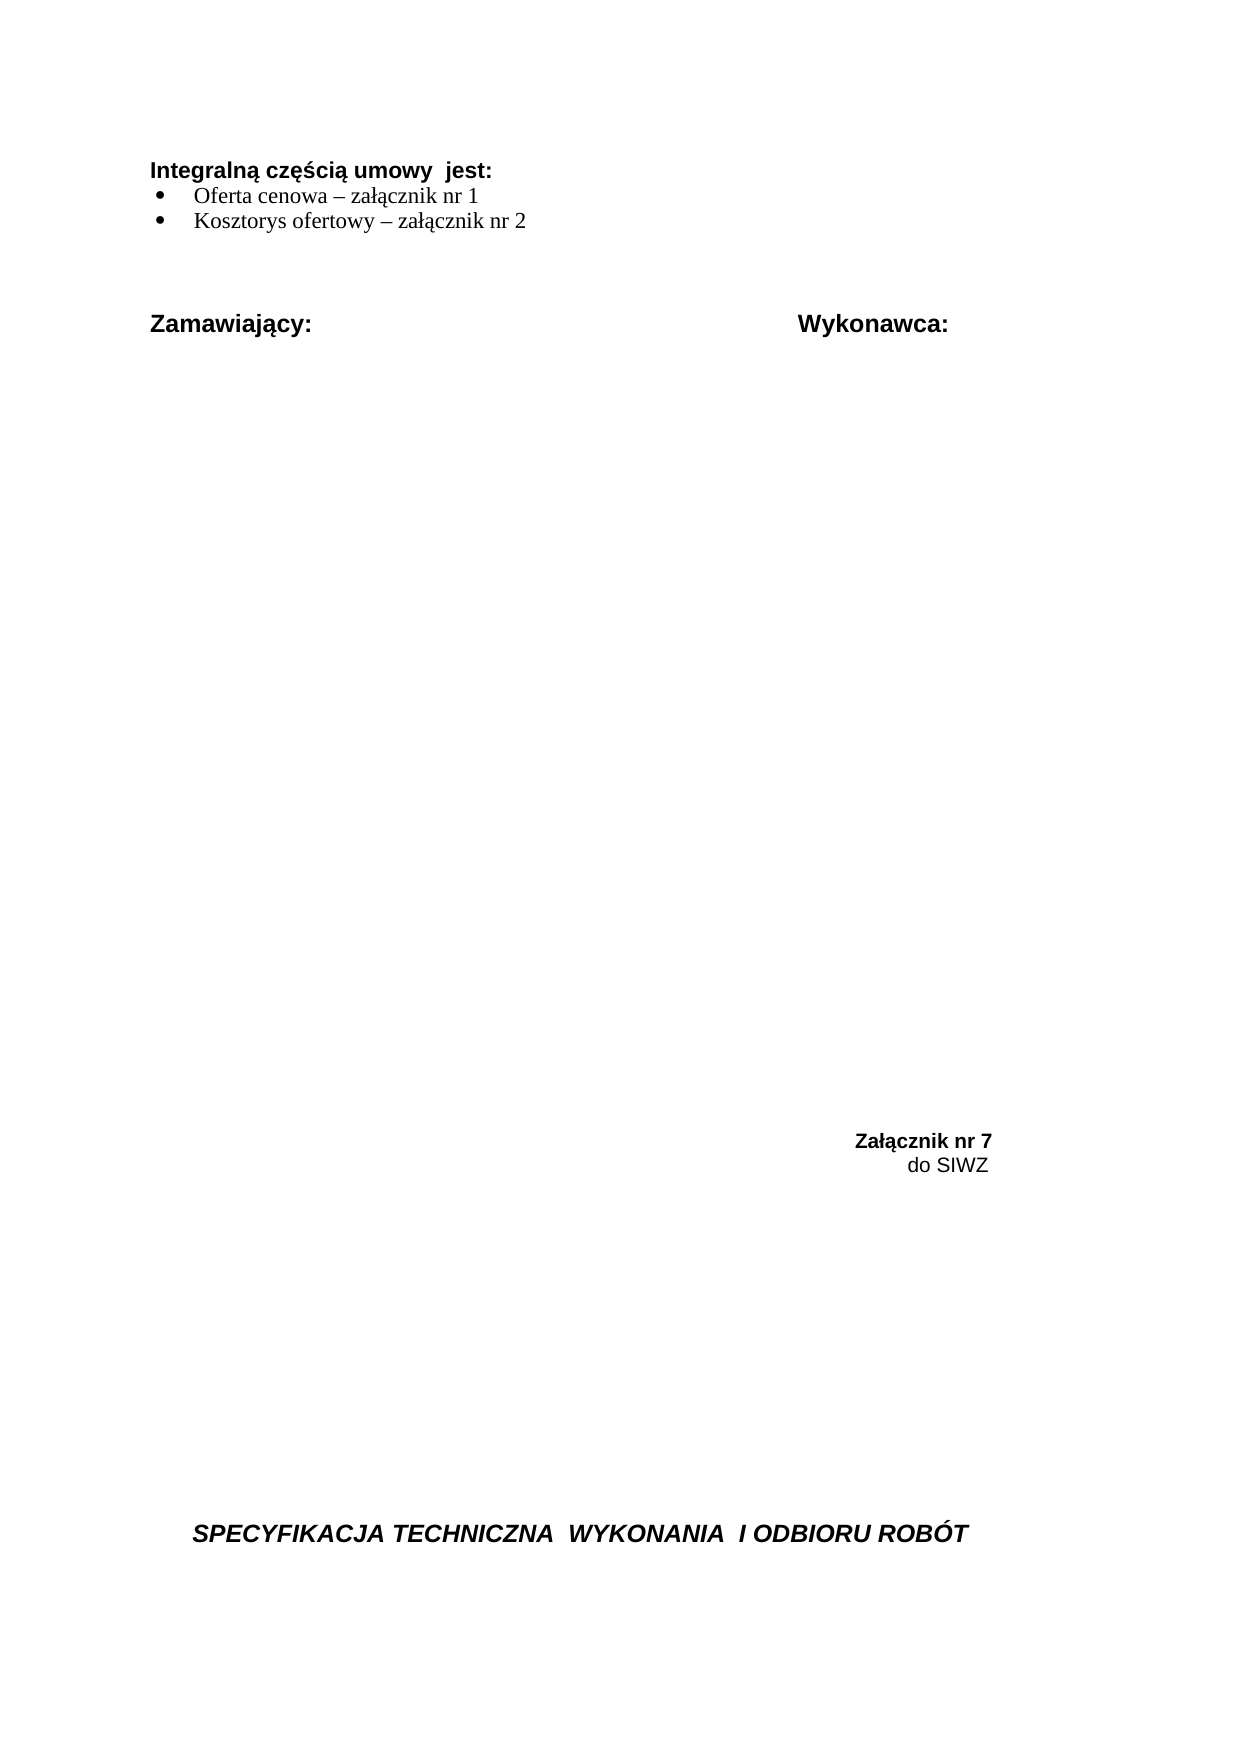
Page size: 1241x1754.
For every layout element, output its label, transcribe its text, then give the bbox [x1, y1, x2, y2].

text do SIWZ [150, 1154, 1013, 1177]
text Integralną częścią umowy jest: [150, 157, 990, 183]
list Kosztorys ofertowy – załącznik nr 2 [156, 208, 990, 234]
text Zamawiający: Wykonawca: [150, 310, 1013, 338]
text SPECYFIKACJA TECHNICZNA WYKONANIA I ODBIORU ROBÓT [150, 1520, 1013, 1548]
text Załącznik nr 7 [150, 1128, 1013, 1154]
list Oferta cenowa – załącznik nr 1 [156, 183, 990, 208]
